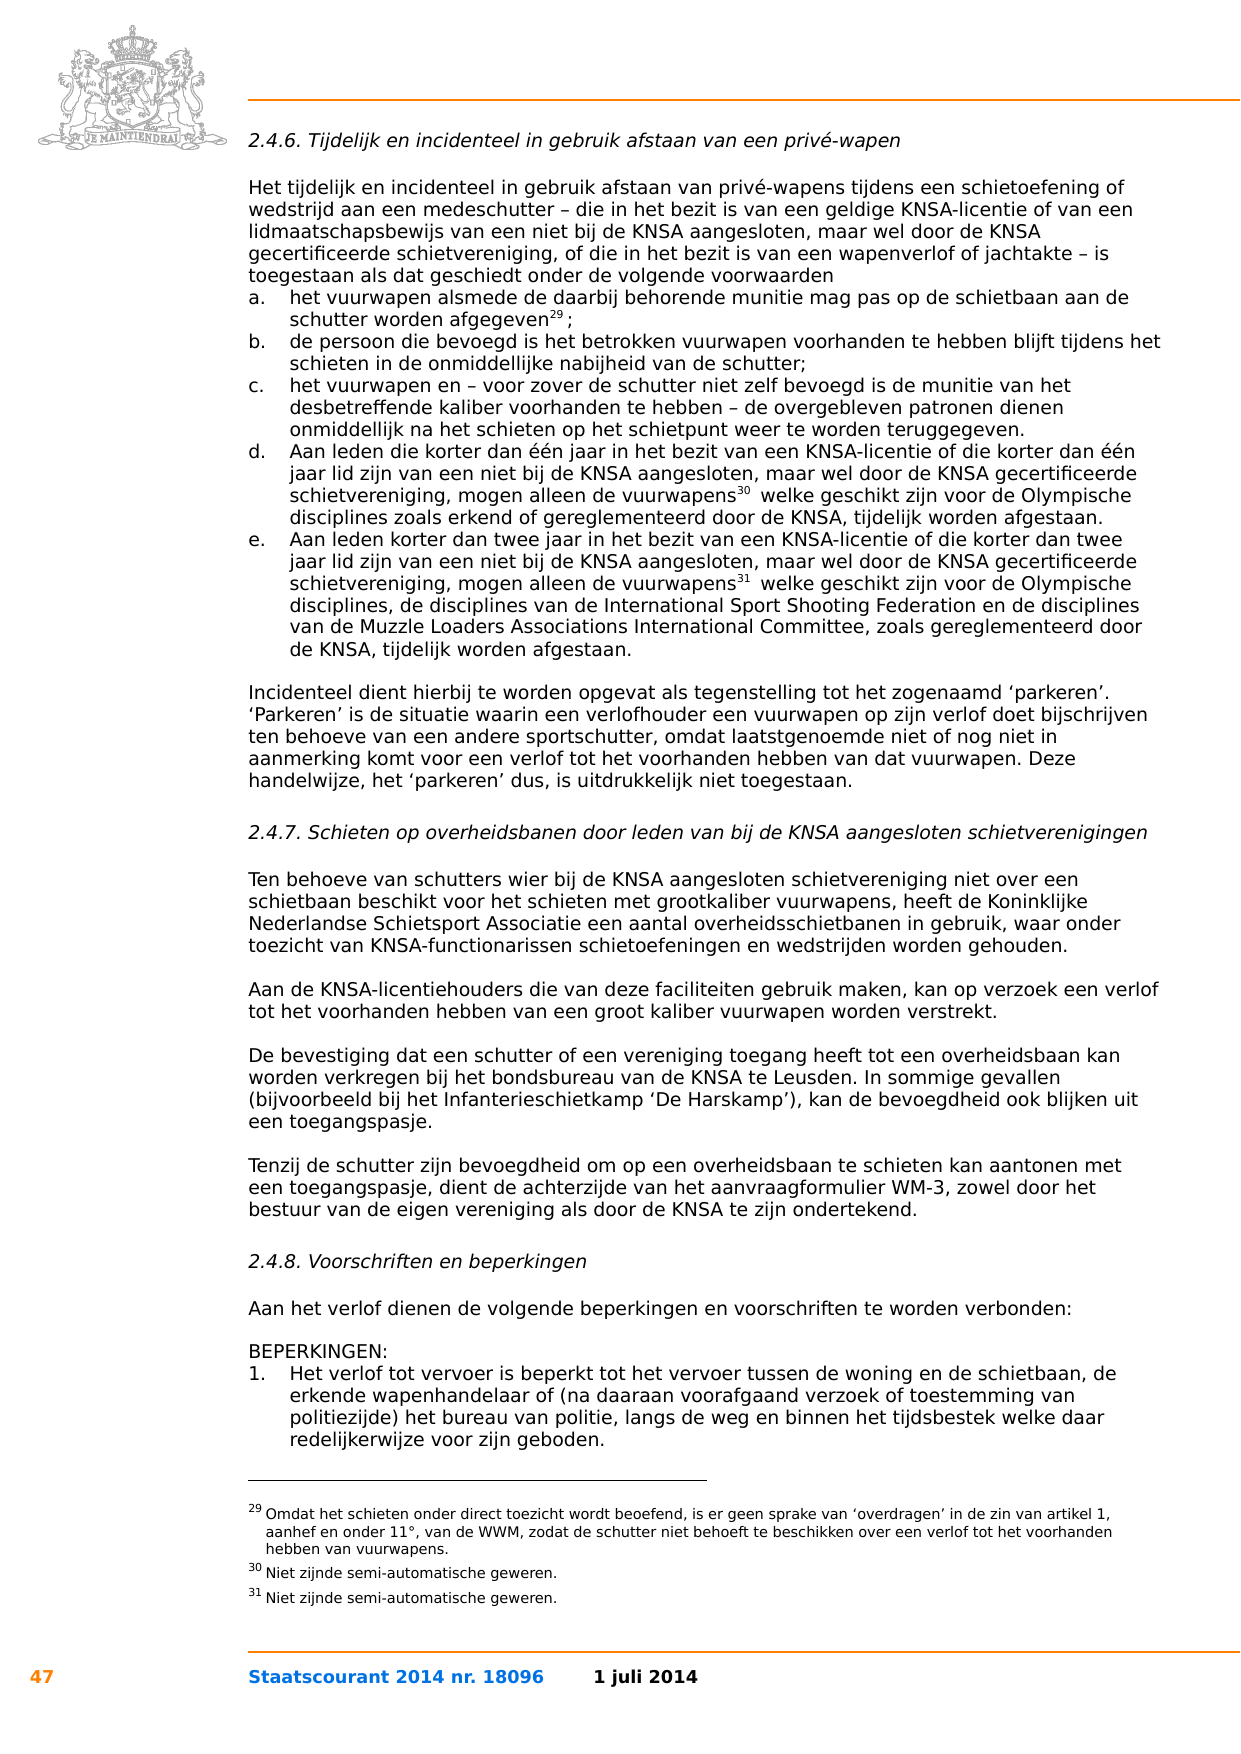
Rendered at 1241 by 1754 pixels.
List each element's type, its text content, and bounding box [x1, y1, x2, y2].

text Niet zijnde semi-automatische geweren. [248, 1561, 1163, 1583]
text Omdat het schieten onder direct toezicht wordt beoefend, is er geen sprake van ‘overdragen’ in de zin van artikel 1, aanhef en onder 11°, van de WWM, zodat de schutter niet behoeft te beschikken over een verlof tot het voorhanden hebben van vuurwapens. [248, 1502, 1163, 1558]
text Aan het verlof dienen de volgende beperkingen en voorschriften te worden verbonden: [248, 1297, 1163, 1319]
text a. het vuurwapen alsmede de daarbij behorende munitie mag pas op de schietbaan aan de schutter worden afgegeven; [248, 287, 1163, 331]
text De bevestiging dat een schutter of een vereniging toegang heeft tot een overheidsbaan kan worden verkregen bij het bondsbureau van de KNSA te Leusden. In sommige gevallen (bijvoorbeeld bij het Infanterieschietkamp ‘De Harskamp’), kan de bevoegdheid ook blijken uit een toegangspasje. [248, 1045, 1163, 1133]
text 1. Het verlof tot vervoer is beperkt tot het vervoer tussen de woning en de schietbaan, de erkende wapenhandelaar of (na daaraan voorafgaand verzoek of toestemming van politiezijde) het bureau van politie, langs de weg en binnen het tijdsbestek welke daar redelijkerwijze voor zijn geboden. [248, 1363, 1163, 1451]
text Het tijdelijk en incidenteel in gebruik afstaan van privé-wapens tijdens een schietoefening of wedstrijd aan een medeschutter – die in het bezit is van een geldige KNSA-licentie of van een lidmaatschapsbewijs van een niet bij de KNSA aangesloten, maar wel door de KNSA gecertificeerde schietvereniging, of die in het bezit is van een wapenverlof of jachtakte – is toegestaan als dat geschiedt onder de volgende voorwaarden [248, 177, 1163, 287]
text d. Aan leden die korter dan één jaar in het bezit van een KNSA-licentie of die korter dan één jaar lid zijn van een niet bij de KNSA aangesloten, maar wel door de KNSA gecertificeerde schietvereniging, mogen alleen de vuurwapens welke geschikt zijn voor de Olympische disciplines zoals erkend of gereglementeerd door de KNSA, tijdelijk worden afgestaan. [248, 441, 1163, 528]
picture [38, 25, 227, 150]
text Aan de KNSA-licentiehouders die van deze faciliteiten gebruik maken, kan op verzoek een verlof tot het voorhanden hebben van een groot kaliber vuurwapen worden verstrekt. [248, 979, 1163, 1023]
text Niet zijnde semi-automatische geweren. [248, 1586, 1163, 1608]
subtitle 2.4.8. Voorschriften en beperkingen [248, 1251, 1163, 1272]
subtitle 2.4.6. Tijdelijk en incidenteel in gebruik afstaan van een privé-wapen [248, 130, 1163, 152]
text Tenzij de schutter zijn bevoegdheid om op een overheidsbaan te schieten kan aantonen met een toegangspasje, dient de achterzijde van het aanvraagformulier WM-3, zowel door het bestuur van de eigen vereniging als door de KNSA te zijn ondertekend. [248, 1154, 1163, 1221]
text Incidenteel dient hierbij te worden opgevat als tegenstelling tot het zogenaamd ‘parkeren’. ‘Parkeren’ is de situatie waarin een verlofhouder een vuurwapen op zijn verlof doet bijschrijven ten behoeve van een andere sportschutter, omdat laatstgenoemde niet of nog niet in aanmerking komt voor een verlof tot het voorhanden hebben van dat vuurwapen. Deze handelwijze, het ‘parkeren’ dus, is uitdrukkelijk niet toegestaan. [248, 682, 1163, 792]
text c. het vuurwapen en – voor zover de schutter niet zelf bevoegd is de munitie van het desbetreffende kaliber voorhanden te hebben – de overgebleven patronen dienen onmiddellijk na het schieten op het schietpunt weer te worden teruggegeven. [248, 375, 1163, 441]
text b. de persoon die bevoegd is het betrokken vuurwapen voorhanden te hebben blijft tijdens het schieten in de onmiddellijke nabijheid van de schutter; [248, 331, 1163, 375]
subtitle 2.4.7. Schieten op overheidsbanen door leden van bij de KNSA aangesloten schietverenigingen [248, 822, 1163, 844]
text BEPERKINGEN: [248, 1341, 1163, 1363]
text Ten behoeve van schutters wier bij de KNSA aangesloten schietvereniging niet over een schietbaan beschikt voor het schieten met grootkaliber vuurwapens, heeft de Koninklijke Nederlandse Schietsport Associatie een aantal overheidsschietbanen in gebruik, waar onder toezicht van KNSA-functionarissen schietoefeningen en wedstrijden worden gehouden. [248, 869, 1163, 957]
text e. Aan leden korter dan twee jaar in het bezit van een KNSA-licentie of die korter dan twee jaar lid zijn van een niet bij de KNSA aangesloten, maar wel door de KNSA gecertificeerde schietvereniging, mogen alleen de vuurwapens welke geschikt zijn voor de Olympische disciplines, de disciplines van de International Sport Shooting Federation en de disciplines van de Muzzle Loaders Associations International Committee, zoals gereglementeerd door de KNSA, tijdelijk worden afgestaan. [248, 528, 1163, 660]
